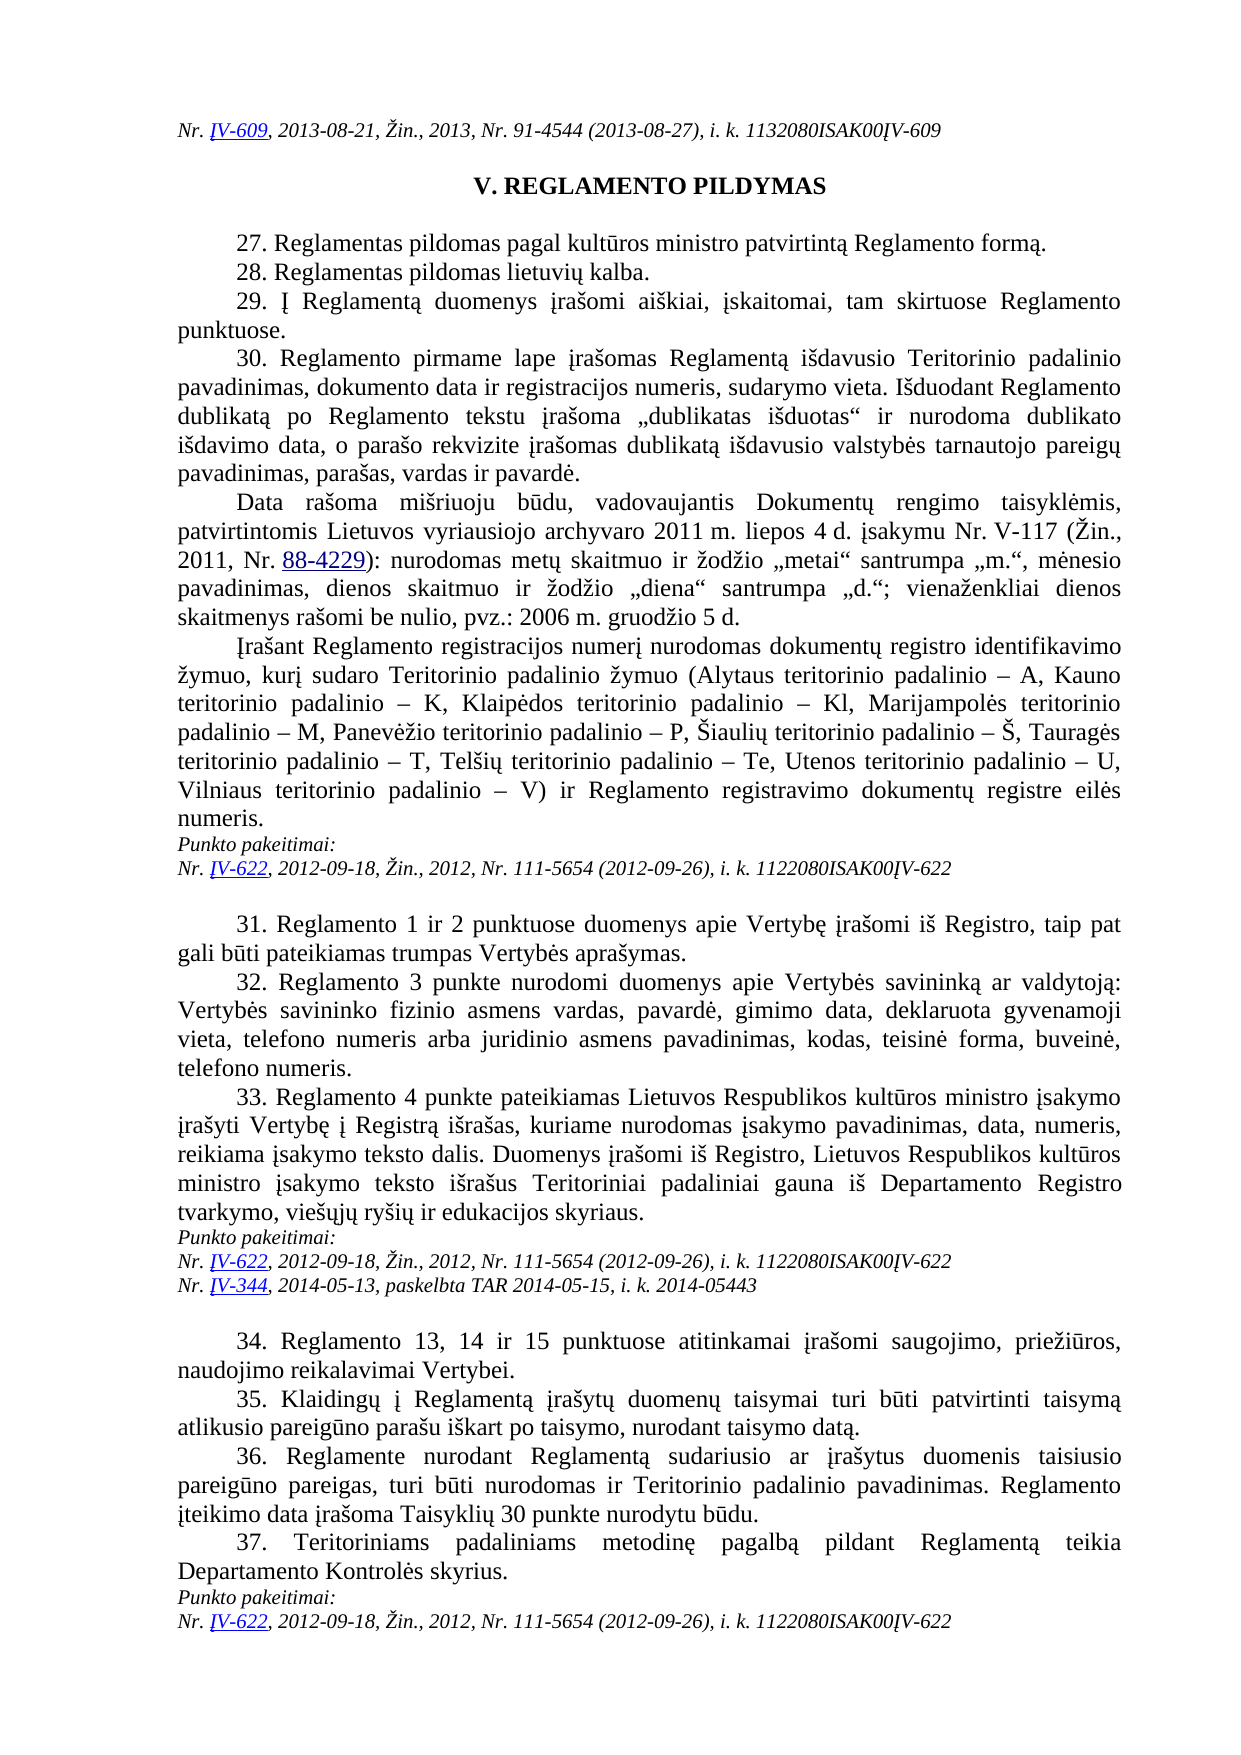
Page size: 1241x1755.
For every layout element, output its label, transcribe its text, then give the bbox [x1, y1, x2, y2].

text 29. Į Reglamentą duomenys įrašomi aiškiai, įskaitomai, tam skirtuose Reglamento punktuose. [177, 286, 1122, 343]
text Nr. ĮV-622, 2012-09-18, Žin., 2012, Nr. 111-5654 (2012-09-26), i. k. 1122080ISAK00ĮV-622 [177, 1249, 1122, 1273]
text Punkto pakeitimai: [177, 1585, 1122, 1609]
text Nr. ĮV-622, 2012-09-18, Žin., 2012, Nr. 111-5654 (2012-09-26), i. k. 1122080ISAK00ĮV-622 [177, 856, 1122, 880]
text 35. Klaidingų į Reglamentą įrašytų duomenų taisymai turi būti patvirtinti taisymą atlikusio pareigūno parašu iškart po taisymo, nurodant taisymo datą. [177, 1384, 1122, 1441]
text Nr. ĮV-344, 2014-05-13, paskelbta TAR 2014-05-15, i. k. 2014-05443 [177, 1273, 1122, 1297]
text Nr. ĮV-622, 2012-09-18, Žin., 2012, Nr. 111-5654 (2012-09-26), i. k. 1122080ISAK00ĮV-622 [177, 1609, 1122, 1633]
text V. REGLAMENTO PILDYMAS [177, 171, 1122, 200]
text 27. Reglamentas pildomas pagal kultūros ministro patvirtintą Reglamento formą. [177, 228, 1122, 257]
text Nr. ĮV-609, 2013-08-21, Žin., 2013, Nr. 91-4544 (2013-08-27), i. k. 1132080ISAK00ĮV-609 [177, 118, 1122, 142]
text 31. Reglamento 1 ir 2 punktuose duomenys apie Vertybę įrašomi iš Registro, taip pat gali būti pateikiamas trumpas Vertybės aprašymas. [177, 909, 1122, 967]
text Įrašant Reglamento registracijos numerį nurodomas dokumentų registro identifikavimo žymuo, kurį sudaro Teritorinio padalinio žymuo (Alytaus teritorinio padalinio – A, Kauno teritorinio padalinio – K, Klaipėdos teritorinio padalinio – Kl, Marijampolės teritorinio padalinio – M, Panevėžio teritorinio padalinio – P, Šiaulių teritorinio padalinio – Š, Tauragės teritorinio padalinio – T, Telšių teritorinio padalinio – Te, Utenos teritorinio padalinio – U, Vilniaus teritorinio padalinio – V) ir Reglamento registravimo dokumentų registre eilės numeris. [177, 631, 1122, 832]
text 28. Reglamentas pildomas lietuvių kalba. [177, 257, 1122, 286]
text 37. Teritoriniams padaliniams metodinę pagalbą pildant Reglamentą teikia Departamento Kontrolės skyrius. [177, 1527, 1122, 1585]
text 33. Reglamento 4 punkte pateikiamas Lietuvos Respublikos kultūros ministro įsakymo įrašyti Vertybę į Registrą išrašas, kuriame nurodomas įsakymo pavadinimas, data, numeris, reikiama įsakymo teksto dalis. Duomenys įrašomi iš Registro, Lietuvos Respublikos kultūros ministro įsakymo teksto išrašus Teritoriniai padaliniai gauna iš Departamento Registro tvarkymo, viešųjų ryšių ir edukacijos skyriaus. [177, 1082, 1122, 1225]
text 36. Reglamente nurodant Reglamentą sudariusio ar įrašytus duomenis taisiusio pareigūno pareigas, turi būti nurodomas ir Teritorinio padalinio pavadinimas. Reglamento įteikimo data įrašoma Taisyklių 30 punkte nurodytu būdu. [177, 1441, 1122, 1527]
text Punkto pakeitimai: [177, 832, 1122, 856]
text 30. Reglamento pirmame lape įrašomas Reglamentą išdavusio Teritorinio padalinio pavadinimas, dokumento data ir registracijos numeris, sudarymo vieta. Išduodant Reglamento dublikatą po Reglamento tekstu įrašoma „dublikatas išduotas“ ir nurodoma dublikato išdavimo data, o parašo rekvizite įrašomas dublikatą išdavusio valstybės tarnautojo pareigų pavadinimas, parašas, vardas ir pavardė. [177, 343, 1122, 487]
text Punkto pakeitimai: [177, 1225, 1122, 1249]
text 34. Reglamento 13, 14 ir 15 punktuose atitinkamai įrašomi saugojimo, priežiūros, naudojimo reikalavimai Vertybei. [177, 1326, 1122, 1384]
text Data rašoma mišriuoju būdu, vadovaujantis Dokumentų rengimo taisyklėmis, patvirtintomis Lietuvos vyriausiojo archyvaro 2011 m. liepos 4 d. įsakymu Nr. V-117 (Žin., 2011, Nr. 88-4229): nurodomas metų skaitmuo ir žodžio „metai“ santrumpa „m.“, mėnesio pavadinimas, dienos skaitmuo ir žodžio „diena“ santrumpa „d.“; vienaženkliai dienos skaitmenys rašomi be nulio, pvz.: 2006 m. gruodžio 5 d. [177, 487, 1122, 631]
text 32. Reglamento 3 punkte nurodomi duomenys apie Vertybės savininką ar valdytoją: Vertybės savininko fizinio asmens vardas, pavardė, gimimo data, deklaruota gyvenamoji vieta, telefono numeris arba juridinio asmens pavadinimas, kodas, teisinė forma, buveinė, telefono numeris. [177, 967, 1122, 1082]
